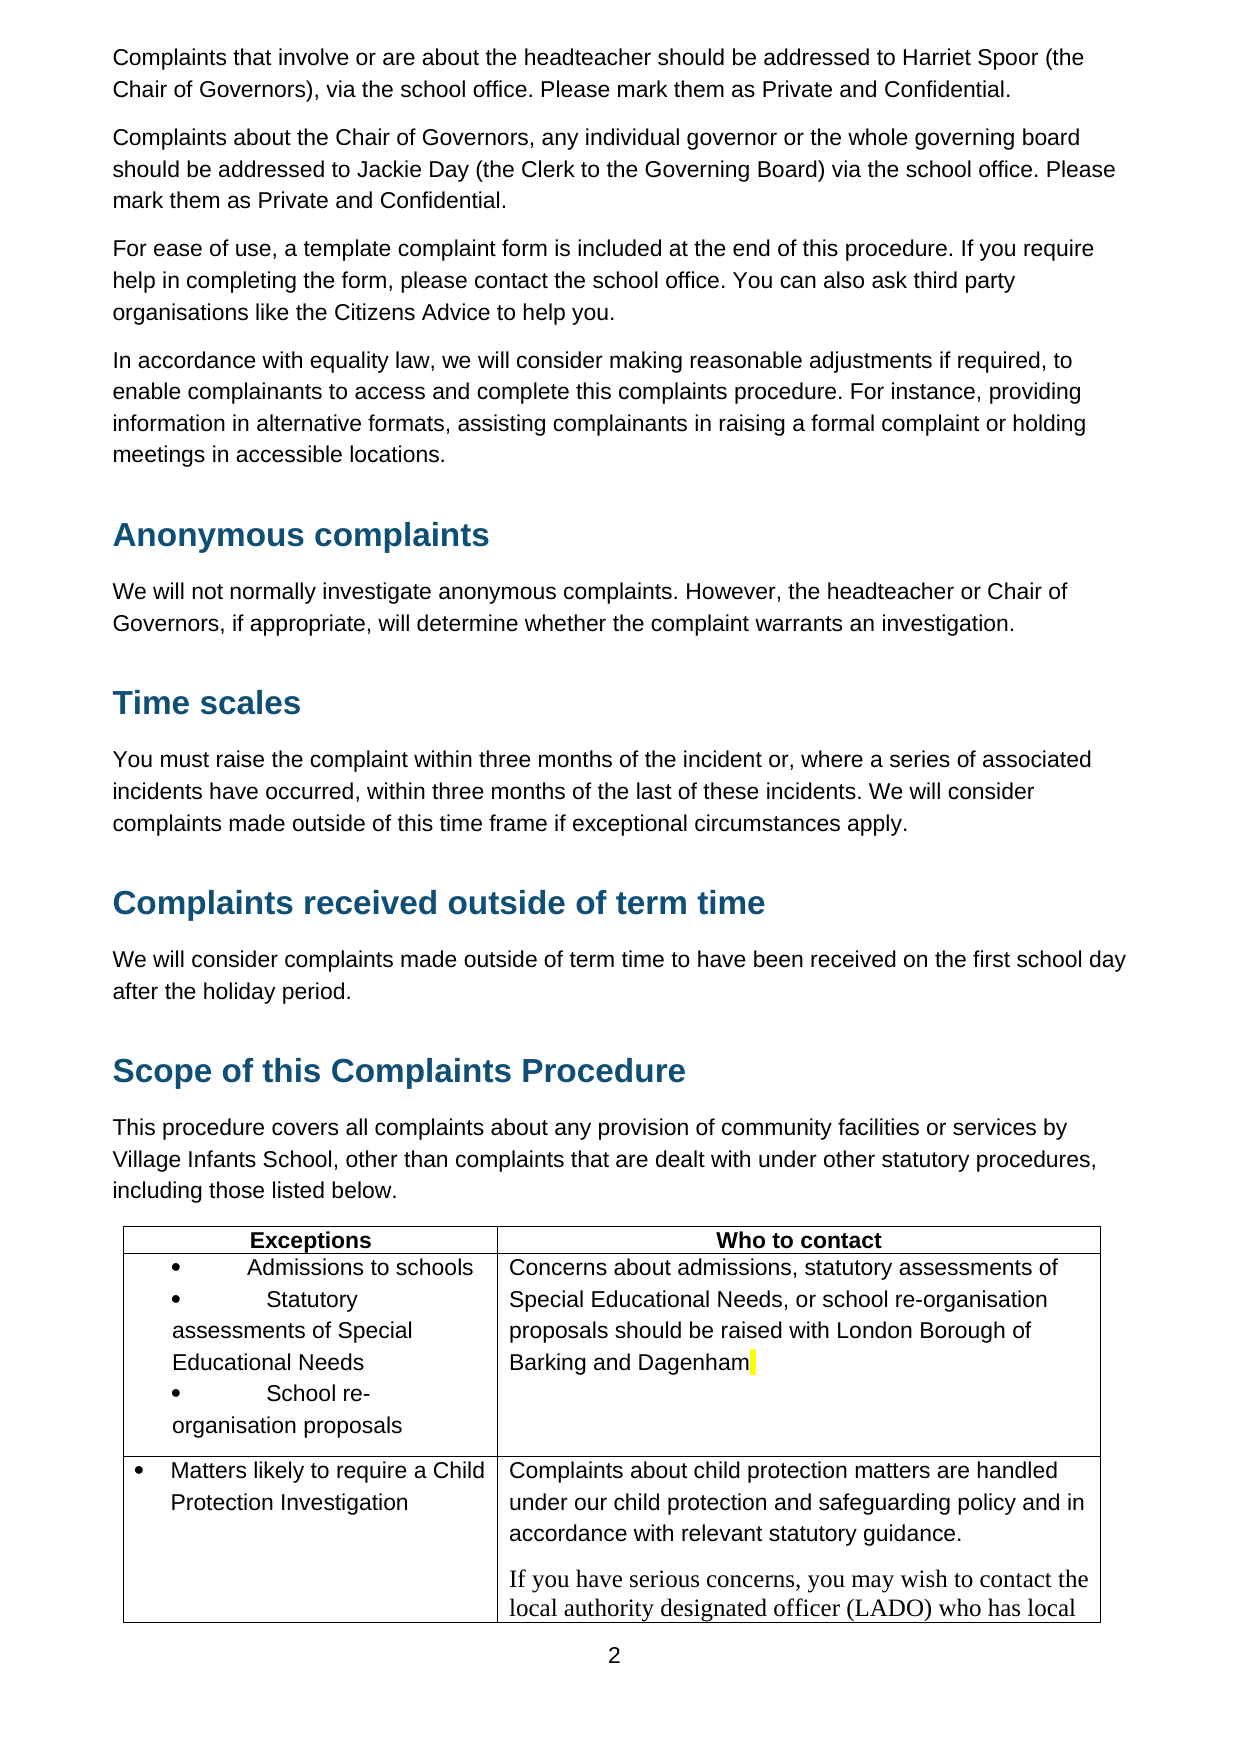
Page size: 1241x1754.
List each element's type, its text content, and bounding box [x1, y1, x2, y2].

subtitle Time scales [112, 683, 1128, 721]
text Complaints about the Chair of Governors, any individual governor or the whole governing board should be addressed to Jackie Day (the Clerk to the Governing Board) via the school office. Please mark them as Private and Confidential. [112, 124, 1128, 213]
text We will not normally investigate anonymous complaints. However, the headteacher or Chair of Governors, if appropriate, will determine whether the complaint warrants an investigation. [112, 578, 1128, 636]
subtitle Complaints received outside of term time [112, 883, 1128, 921]
table_header Who to contact [498, 1227, 1100, 1253]
text Complaints that involve or are about the headteacher should be addressed to Harriet Spoor (the Chair of Governors), via the school office. Please mark them as Private and Confidential. [112, 44, 1128, 102]
table_cell Matters likely to require a Child Protection Investigation [124, 1457, 497, 1622]
text This procedure covers all complaints about any provision of community facilities or services by Village Infants School, other than complaints that are dealt with under other statutory procedures, including those listed below. [112, 1114, 1128, 1204]
table_cell Complaints about child protection matters are handled under our child protection and safeguarding policy and in accordance with relevant statutory guidance. If you have serious concerns, you may wish to contact the local authority designated officer (LADO) who has local [498, 1457, 1100, 1622]
text In accordance with equality law, we will consider making reasonable adjustments if required, to enable complainants to access and complete this complaints procedure. For instance, providing information in alternative formats, assisting complainants in raising a formal complaint or holding meetings in accessible locations. [112, 347, 1128, 468]
text You must raise the complaint within three months of the incident or, where a series of associated incidents have occurred, within three months of the last of these incidents. We will consider complaints made outside of this time frame if exceptional circumstances apply. [112, 746, 1128, 836]
subtitle Scope of this Complaints Procedure [112, 1051, 1128, 1089]
table_header Exceptions [124, 1227, 497, 1253]
text We will consider complaints made outside of term time to have been received on the first school day after the holiday period. [112, 946, 1128, 1004]
table_cell Concerns about admissions, statutory assessments of Special Educational Needs, or school re-organisation proposals should be raised with London Borough of Barking and Dagenham [498, 1254, 1100, 1456]
table_cell Admissions to schools Statutory assessments of Special Educational Needs School re-organisation proposals [124, 1254, 497, 1456]
subtitle Anonymous complaints [112, 515, 1128, 553]
text For ease of use, a template complaint form is included at the end of this procedure. If you require help in completing the form, please contact the school office. You can also ask third party organisations like the Citizens Advice to help you. [112, 235, 1128, 325]
